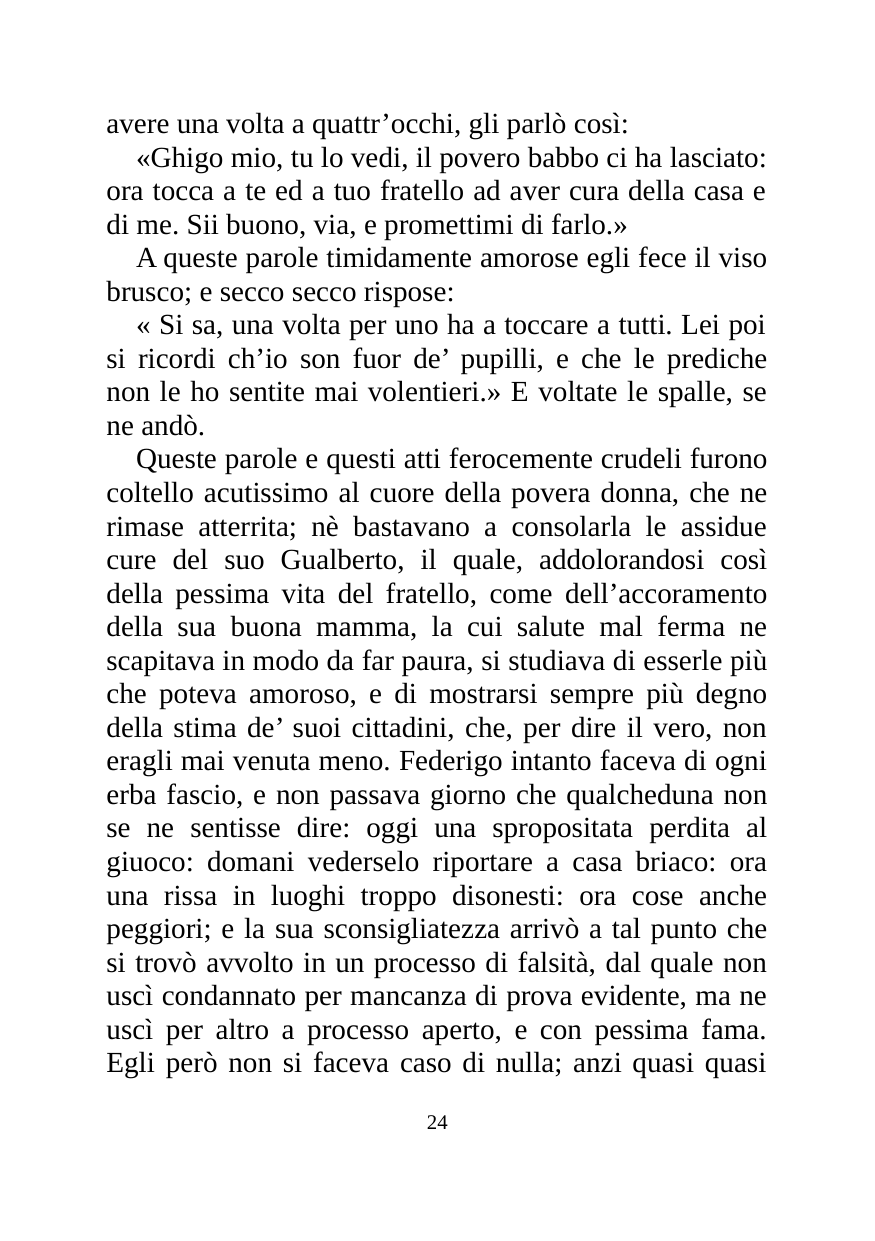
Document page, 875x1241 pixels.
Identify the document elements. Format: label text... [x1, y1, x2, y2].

text A queste parole timidamente amorose egli fece il viso brusco; e secco secco rispose: [106, 240, 768, 307]
text avere una volta a quattr’occhi, gli parlò così: [106, 106, 768, 140]
text « Si sa, una volta per uno ha a toccare a tutti. Lei poi si ricordi ch’io son fuor de’ pupilli, e che le prediche non le ho sentite mai volentieri.» E voltate le spalle, se ne andò. [106, 307, 768, 442]
text «Ghigo mio, tu lo vedi, il povero babbo ci ha lasciato: ora tocca a te ed a tuo fratello ad aver cura della casa e di me. Sii buono, via, e promettimi di farlo.» [106, 140, 768, 240]
text Queste parole e questi atti ferocemente crudeli furono coltello acutissimo al cuore della povera donna, che ne rimase atterrita; nè bastavano a consolarla le assidue cure del suo Gualberto, il quale, addolorandosi così della pessima vita del fratello, come dell’accoramento della sua buona mamma, la cui salute mal ferma ne scapitava in modo da far paura, si studiava di esserle più che poteva amoroso, e di mostrarsi sempre più degno della stima de’ suoi cittadini, che, per dire il vero, non eragli mai venuta meno. Federigo intanto faceva di ogni erba fascio, e non passava giorno che qualcheduna non se ne sentisse dire: oggi una spropositata perdita al giuoco: domani vederselo riportare a casa briaco: ora una rissa in luoghi troppo disonesti: ora cose anche peggiori; e la sua sconsigliatezza arrivò a tal punto che si trovò avvolto in un processo di falsità, dal quale non uscì condannato per mancanza di prova evidente, ma ne uscì per altro a processo aperto, e con pessima fama. Egli però non si faceva caso di nulla; anzi quasi quasi [106, 442, 768, 1079]
